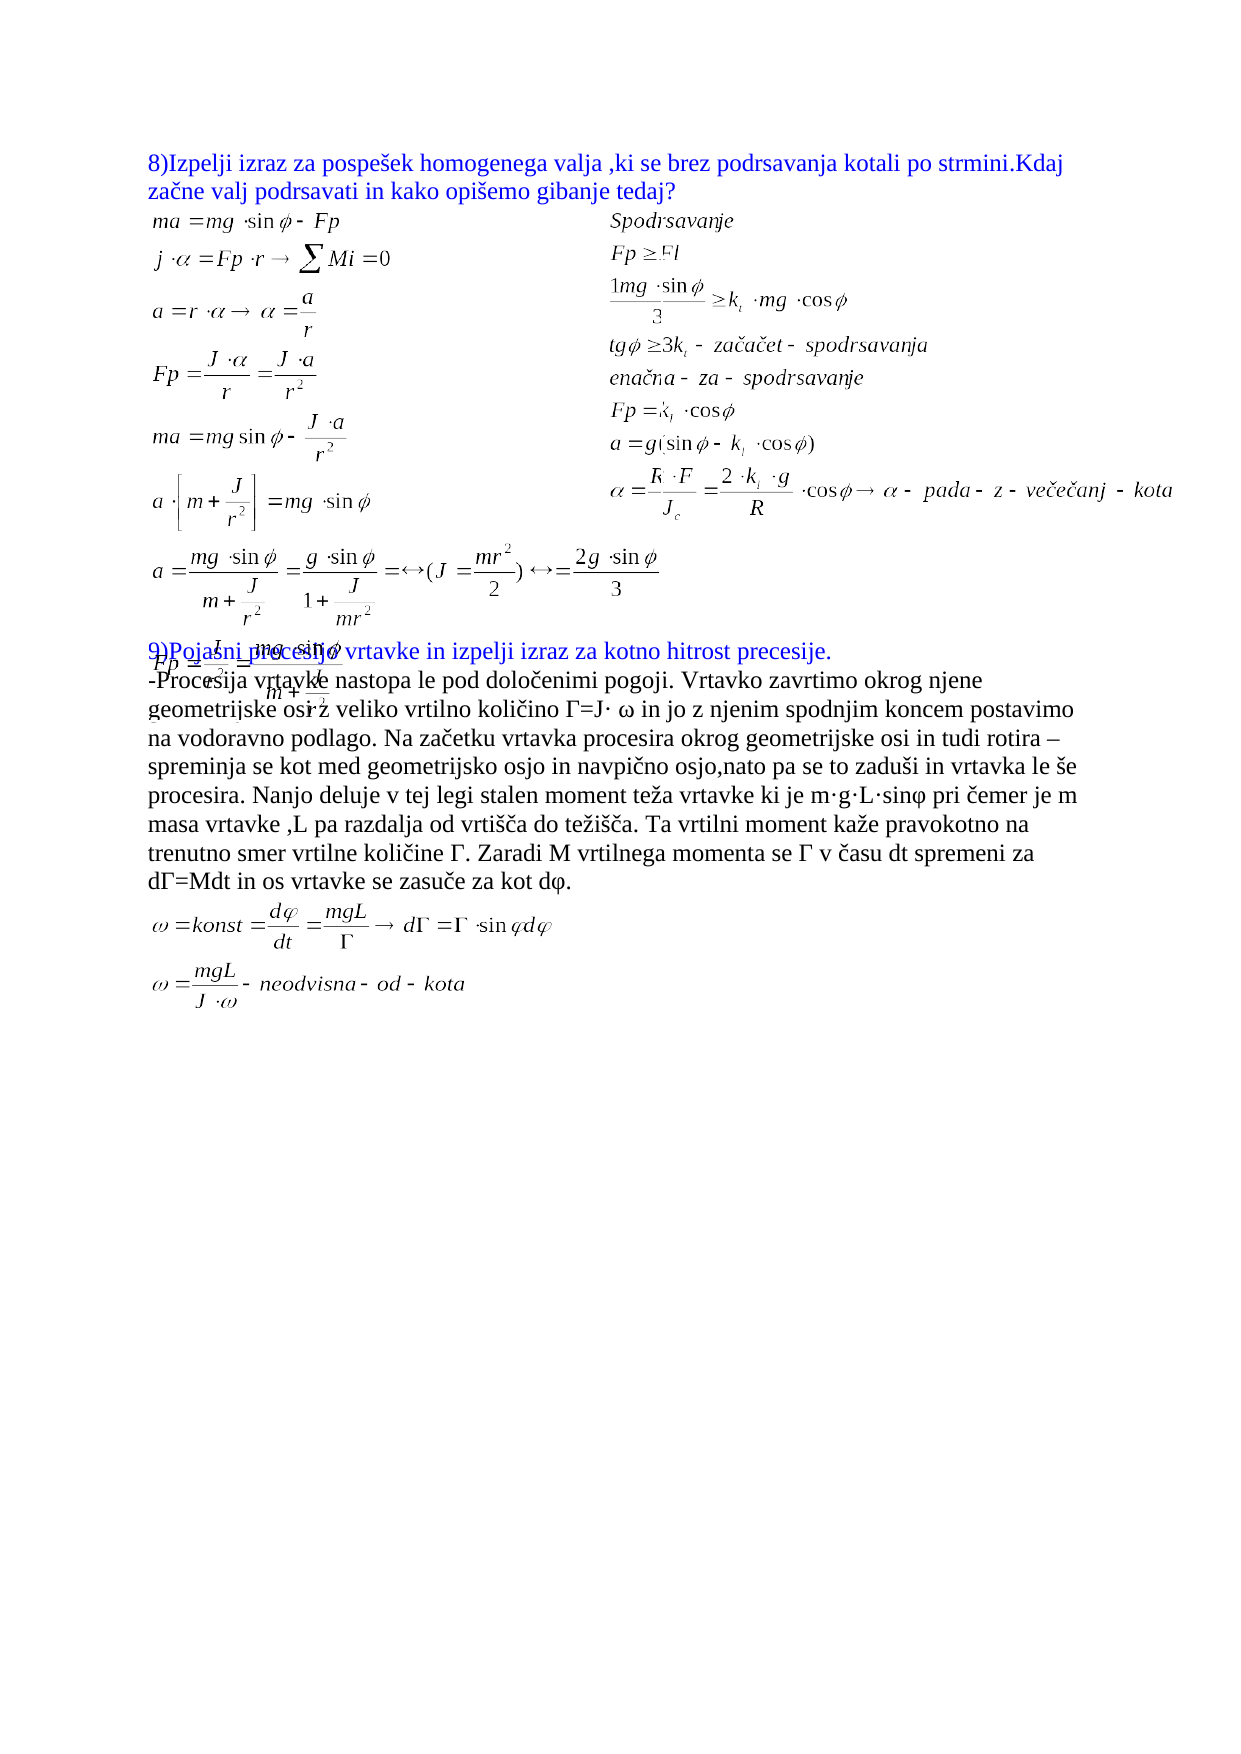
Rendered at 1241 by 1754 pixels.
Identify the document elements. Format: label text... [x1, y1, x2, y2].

text 9)Pojasni precesijo vrtavke in izpelji izraz za kotno [149, 636, 661, 665]
text 8)Izpelji izraz za pospešek homogenega valja ,ki se brez podrsavanja kotali po strmini.Kdaj začne valj podrsavati in kako opišemo gibanje tedaj? [148, 148, 1093, 205]
text -Procesija vrtavke nastopa le pod določenimi pogoji. Vrtavko zavrtimo okrog njene geometrijske osi z veliko vrtilno količino Γ=J· ω in jo z njenim spodnjim koncem postavimo na vodoravno podlago. Na začetku vrtavka procesira okrog geometrijske osi in tudi rotira –spreminja se kot med geometrijsko osjo in navpično osjo,nato pa se to zaduši in vrtavka le še procesira. Nanjo deluje v tej legi stalen moment teža vrtavke ki je m·g·L·sinφ pri čemer je m masa vrtavke ,L pa razdalja od vrtišča do težišča. Ta vrtilni moment kaže pravokotno na trenutno smer vrtilne količine Γ. Zaradi M vrtilnega momenta se Γ v času dt spremeni za dΓ=Mdt in os vrtavke se zasuče za kot dφ. [148, 665, 1093, 895]
text hitrost precesije. [663, 636, 1093, 665]
